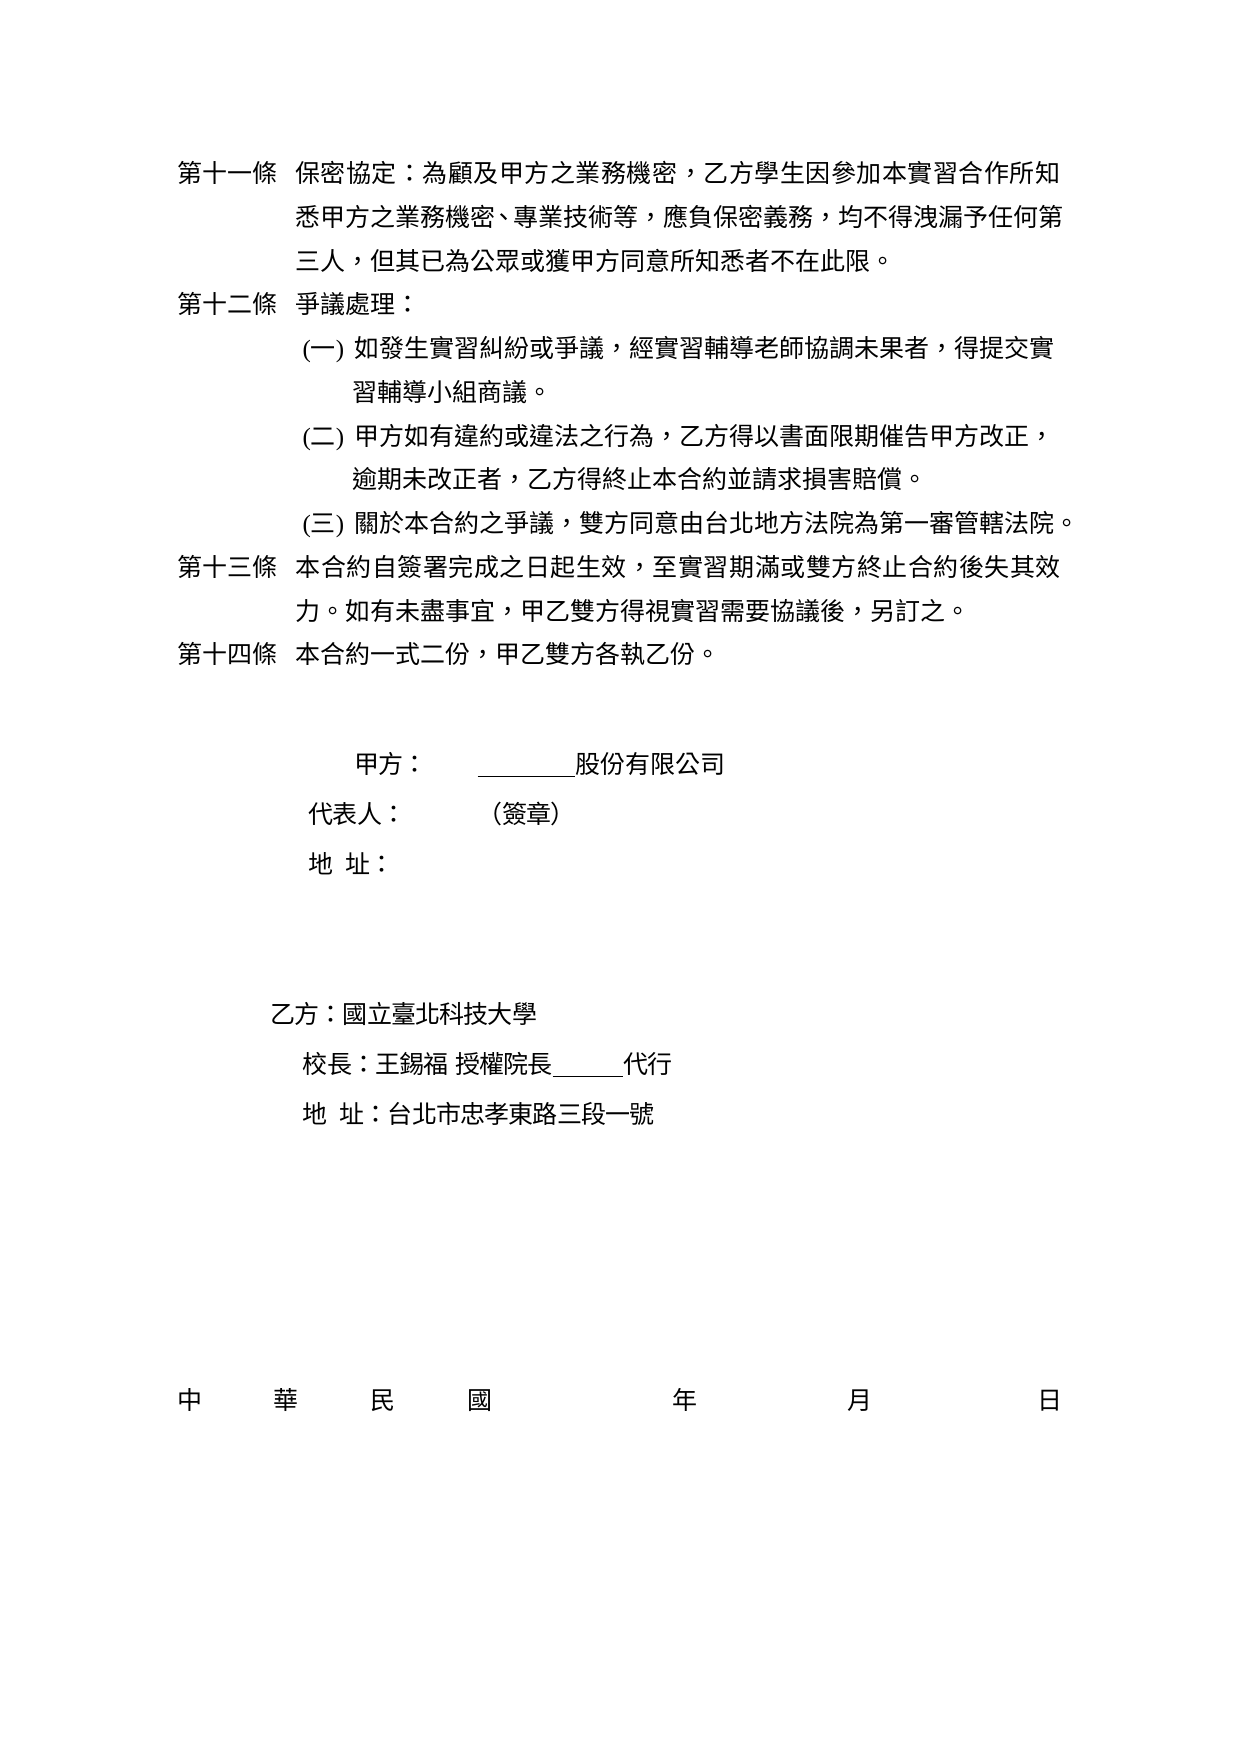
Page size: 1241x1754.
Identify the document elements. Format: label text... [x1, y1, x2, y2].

text 地 址： [177, 849, 1063, 880]
list 本合約一式二份，甲乙雙方各執乙份。 [177, 629, 1063, 673]
text 逾期未改正者，乙方得終止本合約並請求損害賠償。 [340, 454, 1063, 498]
text 地 址：台北市忠孝東路三段一號 [177, 1099, 1063, 1130]
text 中 華 民 國 年 月 日 [177, 1380, 1063, 1416]
text 甲方： 股份有限公司 [177, 749, 1063, 780]
list 保密協定：為顧及甲方之業務機密，乙方學生因參加本實習合作所知悉甲方之業務機密、專業技術等，應負保密義務，均不得洩漏予任何第三人，但其已為公眾或獲甲方同意所知悉者不在此限。 [177, 148, 1063, 279]
list 如發生實習糾紛或爭議，經實習輔導老師協調未果者，得提交實 [302, 323, 1063, 366]
text 習輔導小組商議。 [340, 366, 1063, 410]
list 本合約自簽署完成之日起生效，至實習期滿或雙方終止合約後失其效力。如有未盡事宜，甲乙雙方得視實習需要協議後，另訂之。 [177, 541, 1063, 629]
list 甲方如有違約或違法之行為，乙方得以書面限期催告甲方改正， [302, 410, 1063, 454]
text 校長：王錫福 授權院長 代行 [177, 1049, 1063, 1080]
text 乙方：國立臺北科技大學 [177, 999, 1063, 1030]
list 關於本合約之爭議，雙方同意由台北地方法院為第一審管轄法院。 [302, 498, 1063, 541]
text 代表人： （簽章） [177, 799, 1063, 830]
list 爭議處理： [177, 279, 1063, 323]
